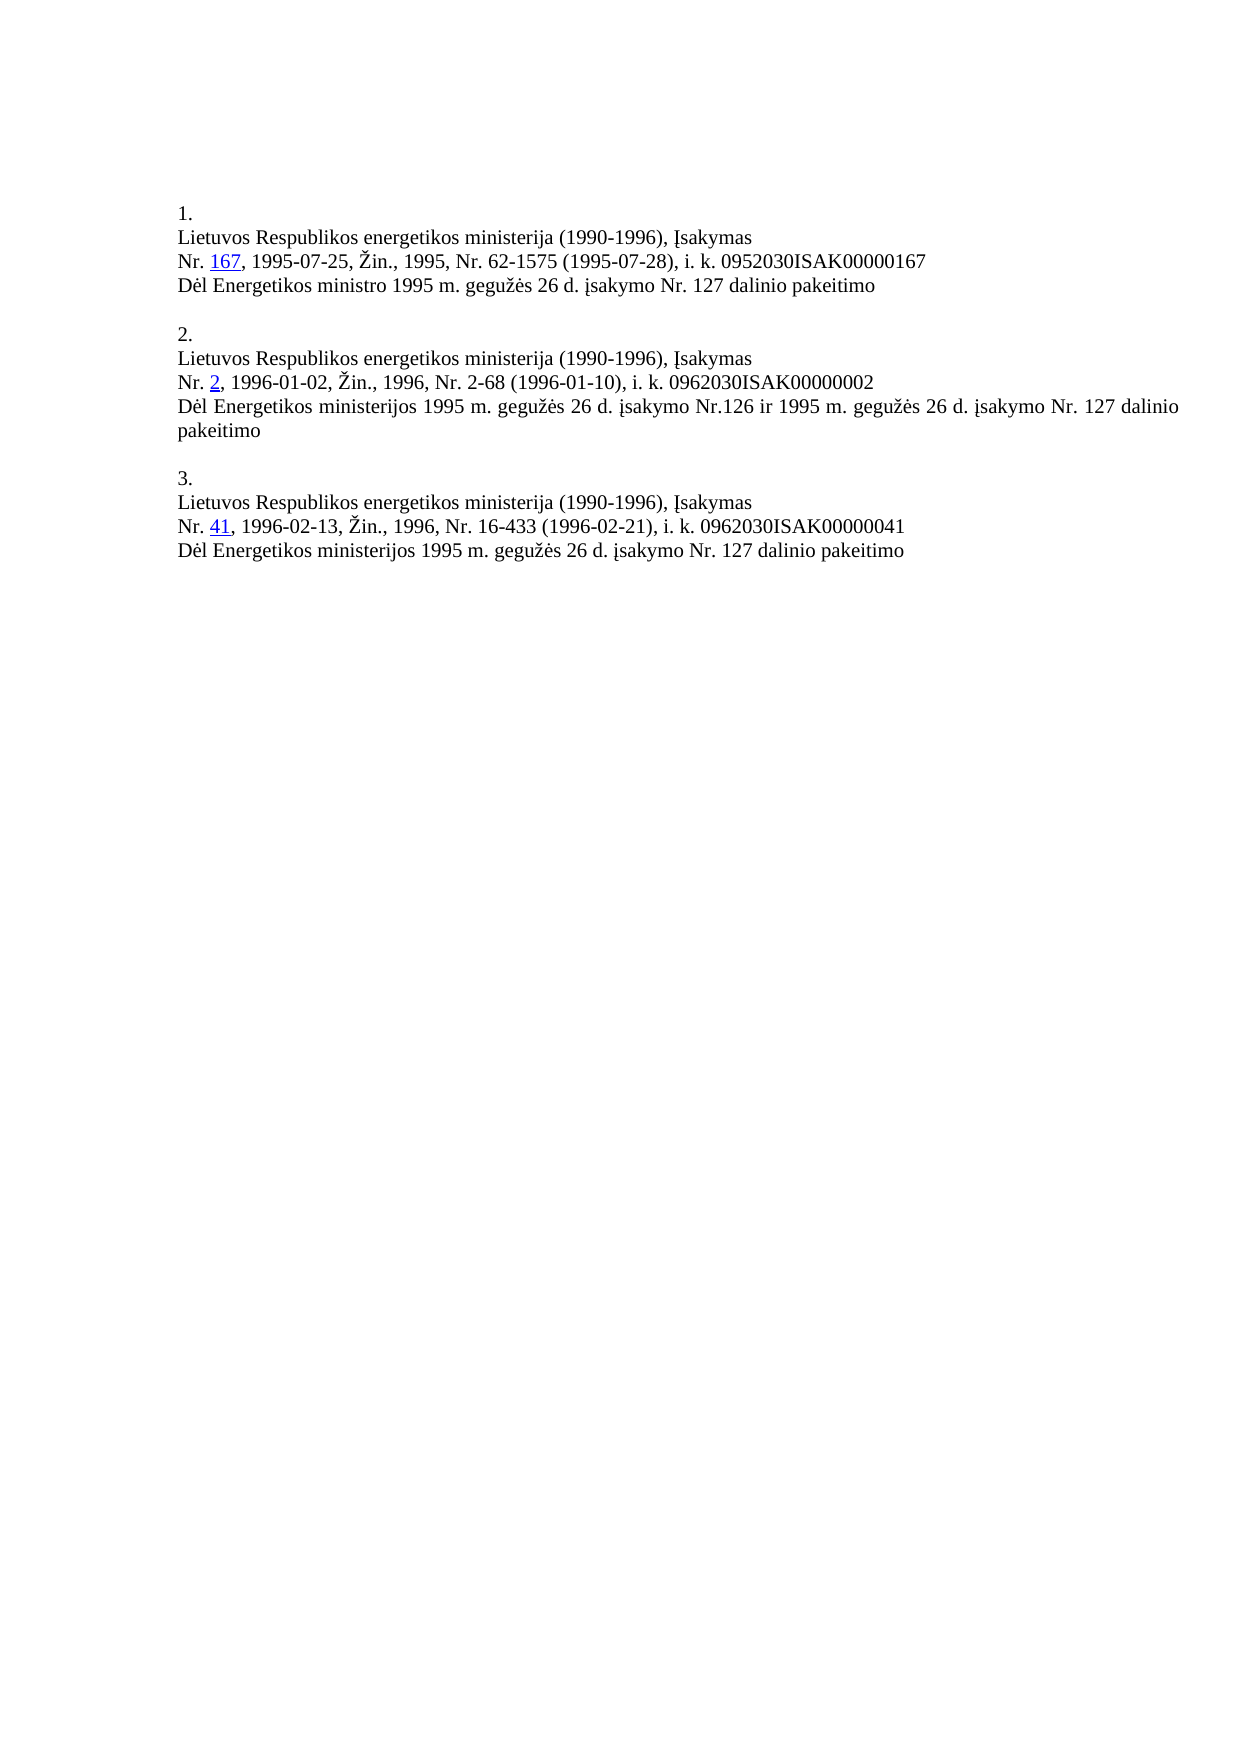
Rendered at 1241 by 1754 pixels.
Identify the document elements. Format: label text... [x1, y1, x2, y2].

text Lietuvos Respublikos energetikos ministerija (1990-1996), Įsakymas [177, 225, 1181, 249]
text Dėl Energetikos ministerijos 1995 m. gegužės 26 d. įsakymo Nr.126 ir 1995 m. gegužės 26 d. įsakymo Nr. 127 dalinio pakeitimo [177, 394, 1181, 442]
text 3. [177, 466, 1181, 490]
text Nr. 167, 1995-07-25, Žin., 1995, Nr. 62-1575 (1995-07-28), i. k. 0952030ISAK00000167 [177, 249, 1181, 273]
text Lietuvos Respublikos energetikos ministerija (1990-1996), Įsakymas [177, 346, 1181, 370]
text Nr. 2, 1996-01-02, Žin., 1996, Nr. 2-68 (1996-01-10), i. k. 0962030ISAK00000002 [177, 370, 1181, 394]
text 2. [177, 322, 1181, 346]
text Nr. 41, 1996-02-13, Žin., 1996, Nr. 16-433 (1996-02-21), i. k. 0962030ISAK00000041 [177, 514, 1181, 538]
text 1. [177, 201, 1181, 225]
text Dėl Energetikos ministro 1995 m. gegužės 26 d. įsakymo Nr. 127 dalinio pakeitimo [177, 273, 1181, 297]
text Lietuvos Respublikos energetikos ministerija (1990-1996), Įsakymas [177, 490, 1181, 514]
text Dėl Energetikos ministerijos 1995 m. gegužės 26 d. įsakymo Nr. 127 dalinio pakeitimo [177, 538, 1181, 562]
